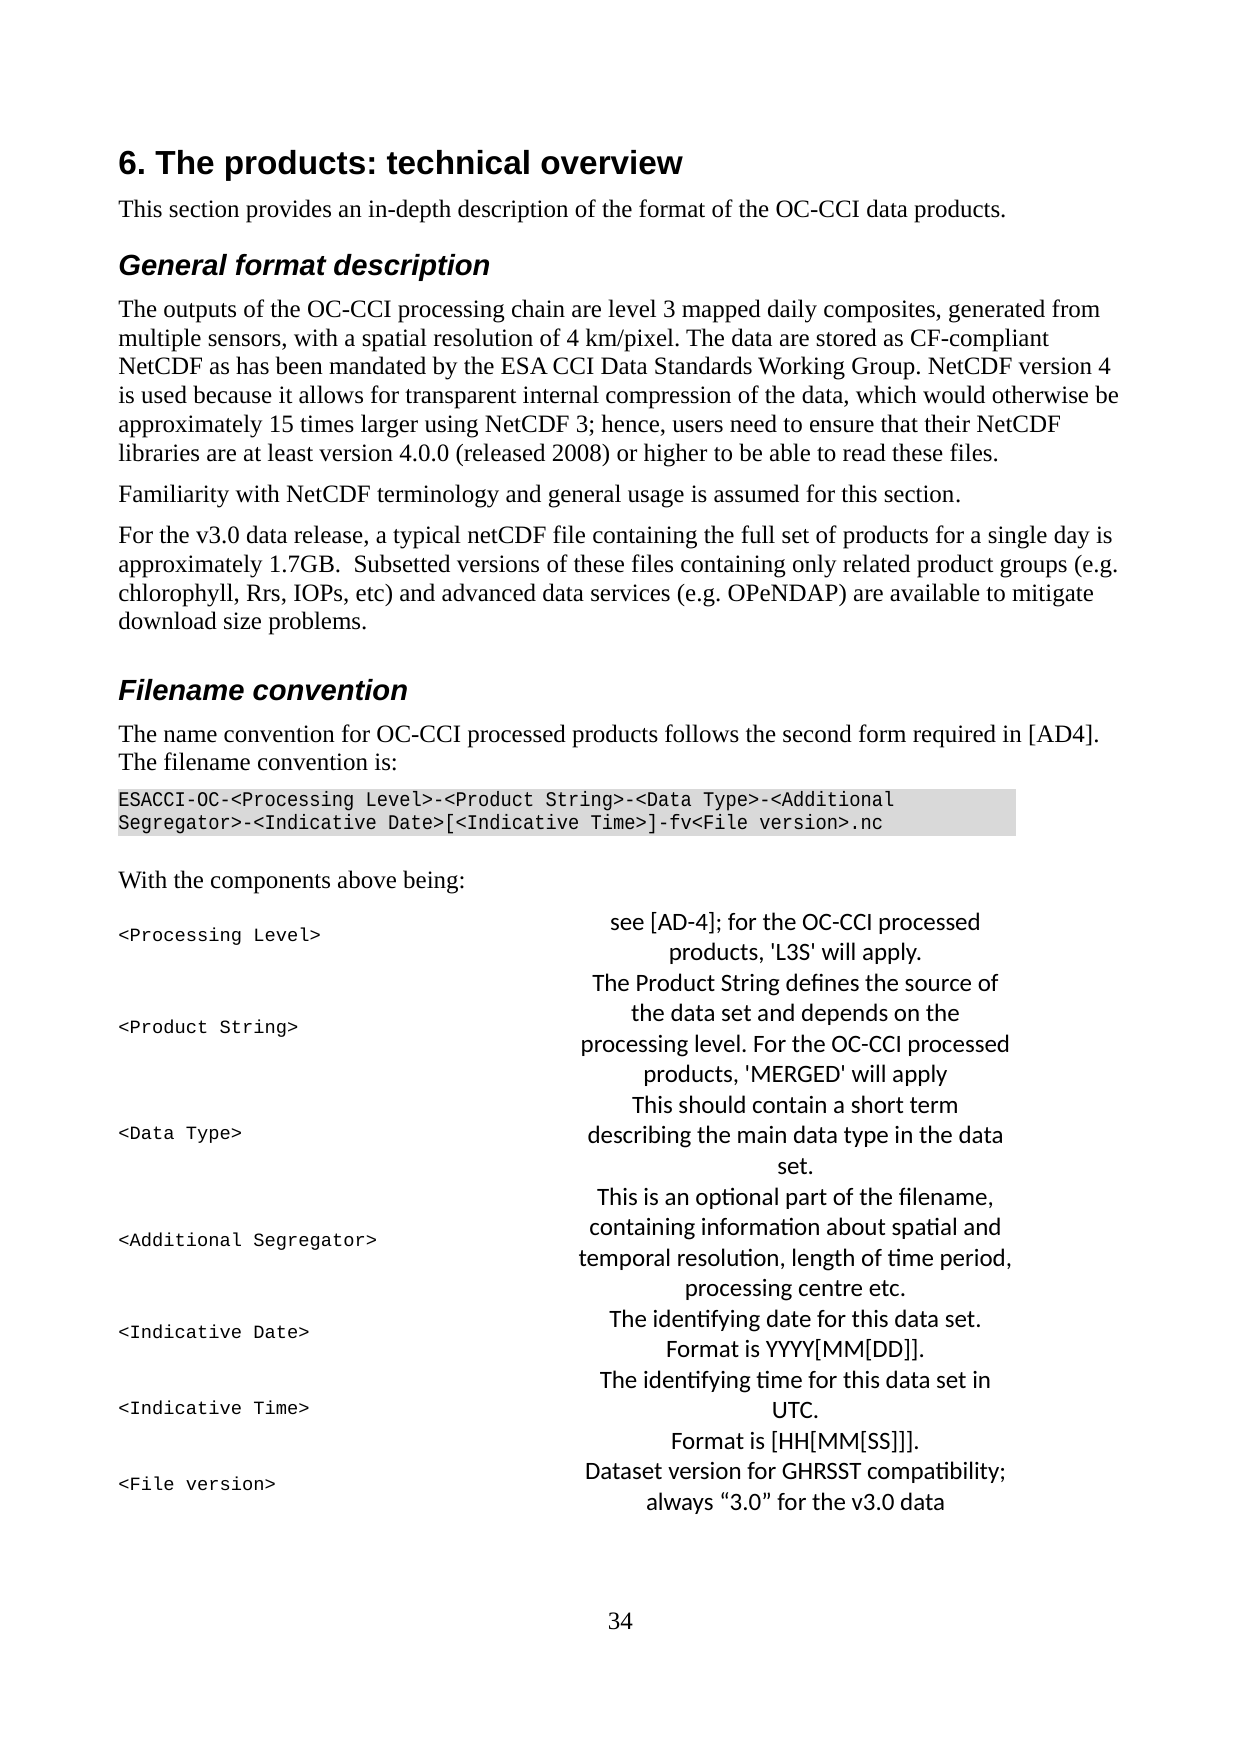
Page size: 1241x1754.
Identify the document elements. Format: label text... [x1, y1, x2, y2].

table_cell The identifying date for this data set. Format is YYYY[MM[DD]]. [566, 1303, 1025, 1364]
table_cell <Product String> [107, 967, 566, 1089]
table_cell <File version> [107, 1455, 566, 1516]
table_header <Processing Level> [107, 906, 566, 967]
text The outputs of the OC-CCI processing chain are level 3 mapped daily composites, generated from multiple sensors, with a spatial resolution of 4 km/pixel. The data are stored as CF-compliant NetCDF as has been mandated by the ESA CCI Data Standards Working Group. NetCDF version 4 is used because it allows for transparent internal compression of the data, which would otherwise be approximately 15 times larger using NetCDF 3; hence, users need to ensure that their NetCDF libraries are at least version 4.0.0 (released 2008) or higher to be able to read these files. [118, 294, 1122, 466]
table_cell This is an optional part of the filename, containing information about spatial and temporal resolution, length of time period, processing centre etc. [566, 1181, 1025, 1303]
table_cell <Additional Segregator> [107, 1181, 566, 1303]
table_cell <Indicative Time> [107, 1364, 566, 1455]
text With the components above being: [118, 865, 1122, 893]
table_cell The identifying time for this data set in UTC. Format is [HH[MM[SS]]]. [566, 1364, 1025, 1455]
table_cell This should contain a short term describing the main data type in the data set. [566, 1089, 1025, 1181]
subtitle Filename convention [118, 673, 1122, 706]
subtitle The products: technical overview [118, 143, 1122, 182]
text For the v3.0 data release, a typical netCDF file containing the full set of products for a single day is approximately 1.7GB. Subsetted versions of these files containing only related product groups (e.g. chlorophyll, Rrs, IOPs, etc) and advanced data services (e.g. OPeNDAP) are available to mitigate download size problems. [118, 520, 1122, 635]
table_cell The Product String defines the source of the data set and depends on the processing level. For the OC-CCI processed products, 'MERGED' will apply [566, 967, 1025, 1089]
text Familiarity with NetCDF terminology and general usage is assumed for this section. [118, 479, 1122, 508]
table_cell Dataset version for GHRSST compatibility; always “3.0” for the v3.0 data [566, 1455, 1025, 1516]
text This section provides an in-depth description of the format of the OC-CCI data products. [118, 194, 1122, 223]
table_cell <Data Type> [107, 1089, 566, 1181]
table_header see [AD-4]; for the OC-CCI processed products, 'L3S' will apply. [566, 906, 1025, 967]
text The name convention for OC-CCI processed products follows the second form required in [AD4]. The filename convention is: [118, 719, 1122, 776]
text ESACCI-OC-<Processing Level>-<Product String>-<Data Type>-<Additional Segregator>-<Indicative Date>[<Indicative Time>]-fv<File version>.nc [118, 789, 1016, 836]
subtitle General format description [118, 248, 1122, 281]
table_cell <Indicative Date> [107, 1303, 566, 1364]
